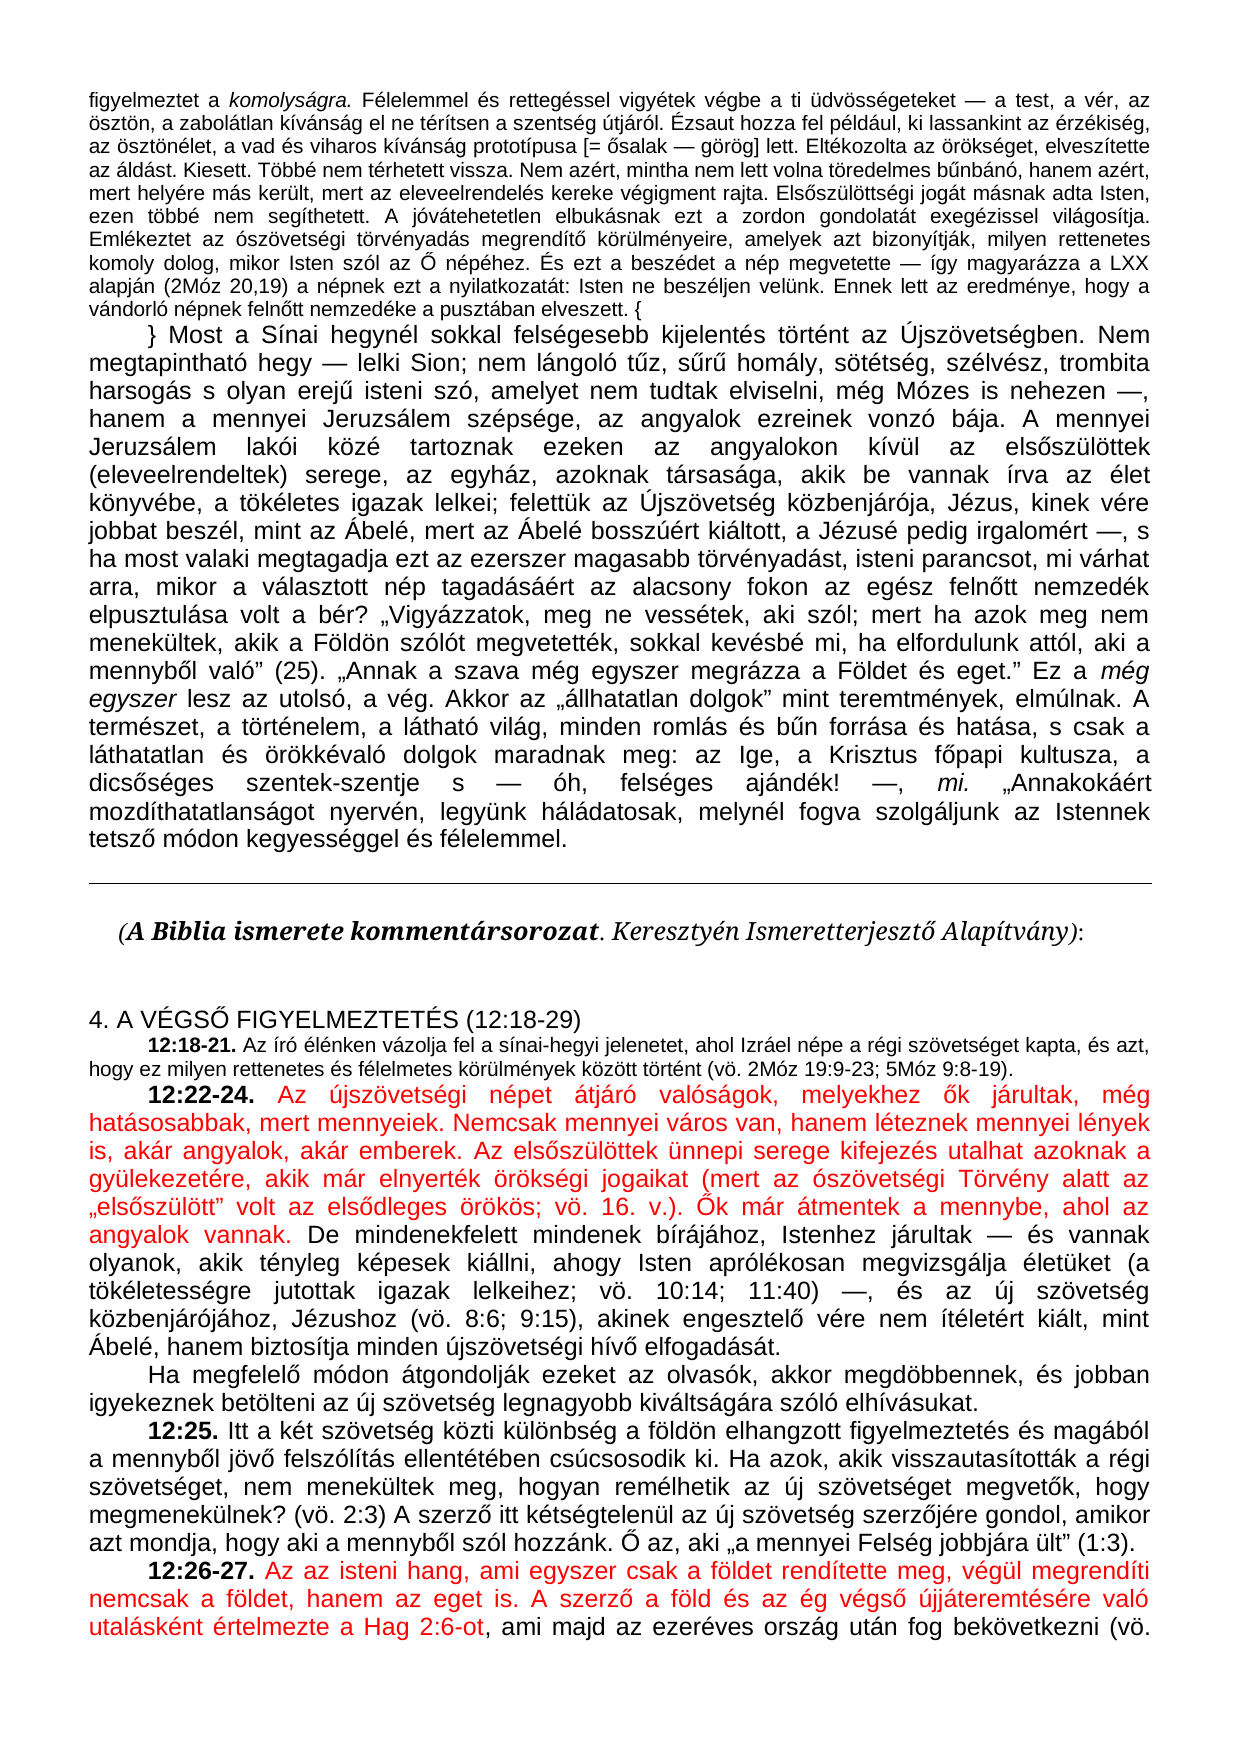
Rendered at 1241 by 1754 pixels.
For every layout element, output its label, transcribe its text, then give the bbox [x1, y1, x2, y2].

text figyelmeztet a komolyságra. Félelemmel és rettegéssel vigyétek végbe a ti üdvösségeteket — a test, a vér, az ösztön, a zabolátlan kívánság el ne térítsen a szentség útjáról. Ézsaut hozza fel például, ki lassankint az érzékiség, az ösztönélet, a vad és viharos kívánság prototípusa [= ősalak — görög] lett. Eltékozolta az örökséget, elveszítette az áldást. Kiesett. Többé nem térhetett vissza. Nem azért, mintha nem lett volna töredelmes bűnbánó, hanem azért, mert helyére más került, mert az eleveelrendelés kereke végigment rajta. Elsőszülöttségi jogát másnak adta Isten, ezen többé nem segíthetett. A jóvátehetetlen elbukásnak ezt a zordon gondolatát exegézissel világosítja. Emlékeztet az ószövetségi törvényadás megrendítő körülményeire, amelyek azt bizonyítják, milyen rettenetes komoly dolog, mikor Isten szól az Ő népéhez. És ezt a beszédet a nép megvetette — így magyarázza a LXX alapján (2Móz 20,19) a népnek ezt a nyilatkozatát: Isten ne beszéljen velünk. Ennek lett az eredménye, hogy a vándorló népnek felnőtt nemzedéke a pusztában elveszett. { [88, 88, 1152, 321]
text Ha megfelelő módon átgondolják ezeket az olvasók, akkor megdöbbennek, és jobban igyekeznek betölteni az új szövetség legnagyobb kiváltságára szóló elhívásukat. [88, 1361, 1152, 1417]
text 12:18-21. Az író élénken vázolja fel a sínai-hegyi jelenetet, ahol Izráel népe a régi szövetséget kapta, és azt, hogy ez milyen rettenetes és félelmetes körülmények között történt (vö. 2Móz 19:9-23; 5Móz 9:8-19). [88, 1034, 1152, 1081]
text (A Biblia ismerete kommentársorozat. Keresztyén Ismeretterjesztő Alapítvány): [88, 884, 1152, 977]
text 4. A VÉGSŐ FIGYELMEZTETÉS (12:18-29) [88, 1006, 1152, 1034]
text } Most a Sínai hegynél sokkal felségesebb kijelentés történt az Újszövetségben. Nem megtapintható hegy — lelki Sion; nem lángoló tűz, sűrű homály, sötétség, szélvész, trombita harsogás s olyan erejű isteni szó, amelyet nem tudtak elviselni, még Mózes is nehezen —, hanem a mennyei Jeruzsálem szépsége, az angyalok ezreinek vonzó bája. A mennyei Jeruzsálem lakói közé tartoznak ezeken az angyalokon kívül az elsőszülöttek (eleveelrendeltek) serege, az egyház, azoknak társasága, akik be vannak írva az élet könyvébe, a tökéletes igazak lelkei; felettük az Újszövetség közbenjárója, Jézus, kinek vére jobbat beszél, mint az Ábelé, mert az Ábelé bosszúért kiáltott, a Jézusé pedig irgalomért —, s ha most valaki megtagadja ezt az ezerszer magasabb törvényadást, isteni parancsot, mi várhat arra, mikor a választott nép tagadásáért az alacsony fokon az egész felnőtt nemzedék elpusztulása volt a bér? „Vigyázzatok, meg ne vessétek, aki szól; mert ha azok meg nem menekültek, akik a Földön szólót megvetették, sokkal kevésbé mi, ha elfordulunk attól, aki a mennyből való” (25). „Annak a szava még egyszer megrázza a Földet és eget.” Ez a még egyszer lesz az utolsó, a vég. Akkor az „állhatatlan dolgok” mint teremtmények, elmúlnak. A természet, a történelem, a látható világ, minden romlás és bűn forrása és hatása, s csak a láthatatlan és örökkévaló dolgok maradnak meg: az Ige, a Krisztus főpapi kultusza, a dicsőséges szentek-szentje s — óh, felséges ajándék! —, mi. „Annakokáért mozdíthatatlanságot nyervén, legyünk háládatosak, melynél fogva szolgáljunk az Istennek tetsző módon kegyességgel és félelemmel. [88, 321, 1152, 853]
text 12:22-24. Az újszövetségi népet átjáró valóságok, melyekhez ők járultak, még hatásosabbak, mert mennyeiek. Nemcsak mennyei város van, hanem léteznek mennyei lények is, akár angyalok, akár emberek. Az elsőszülöttek ünnepi serege kifejezés utalhat azoknak a gyülekezetére, akik már elnyerték örökségi jogaikat (mert az ószövetségi Törvény alatt az „elsőszülött” volt az elsődleges örökös; vö. 16. v.). Ők már átmentek a mennybe, ahol az angyalok vannak. De mindenekfelett mindenek bírájához, Istenhez járultak — és vannak olyanok, akik tényleg képesek kiállni, ahogy Isten aprólékosan megvizsgálja életüket (a tökéletességre jutottak igazak lelkeihez; vö. 10:14; 11:40) —, és az új szövetség közbenjárójához, Jézushoz (vö. 8:6; 9:15), akinek engesztelő vére nem ítéletért kiált, mint Ábelé, hanem biztosítja minden újszövetségi hívő elfogadását. [88, 1081, 1152, 1361]
text 12:26-27. Az az isteni hang, ami egyszer csak a földet rendítette meg, végül megrendíti nemcsak a földet, hanem az eget is. A szerző a föld és az ég végső újjáteremtésére való utalásként értelmezte a Hag 2:6-ot, ami majd az ezeréves ország után fog bekövetkezni (vö. [88, 1557, 1152, 1641]
text 12:25. Itt a két szövetség közti különbség a földön elhangzott figyelmeztetés és magából a mennyből jövő felszólítás ellentétében csúcsosodik ki. Ha azok, akik visszautasították a régi szövetséget, nem menekültek meg, hogyan remélhetik az új szövetséget megvetők, hogy megmenekülnek? (vö. 2:3) A szerző itt kétségtelenül az új szövetség szerzőjére gondol, amikor azt mondja, hogy aki a mennyből szól hozzánk. Ő az, aki „a mennyei Felség jobbjára ült” (1:3). [88, 1417, 1152, 1557]
